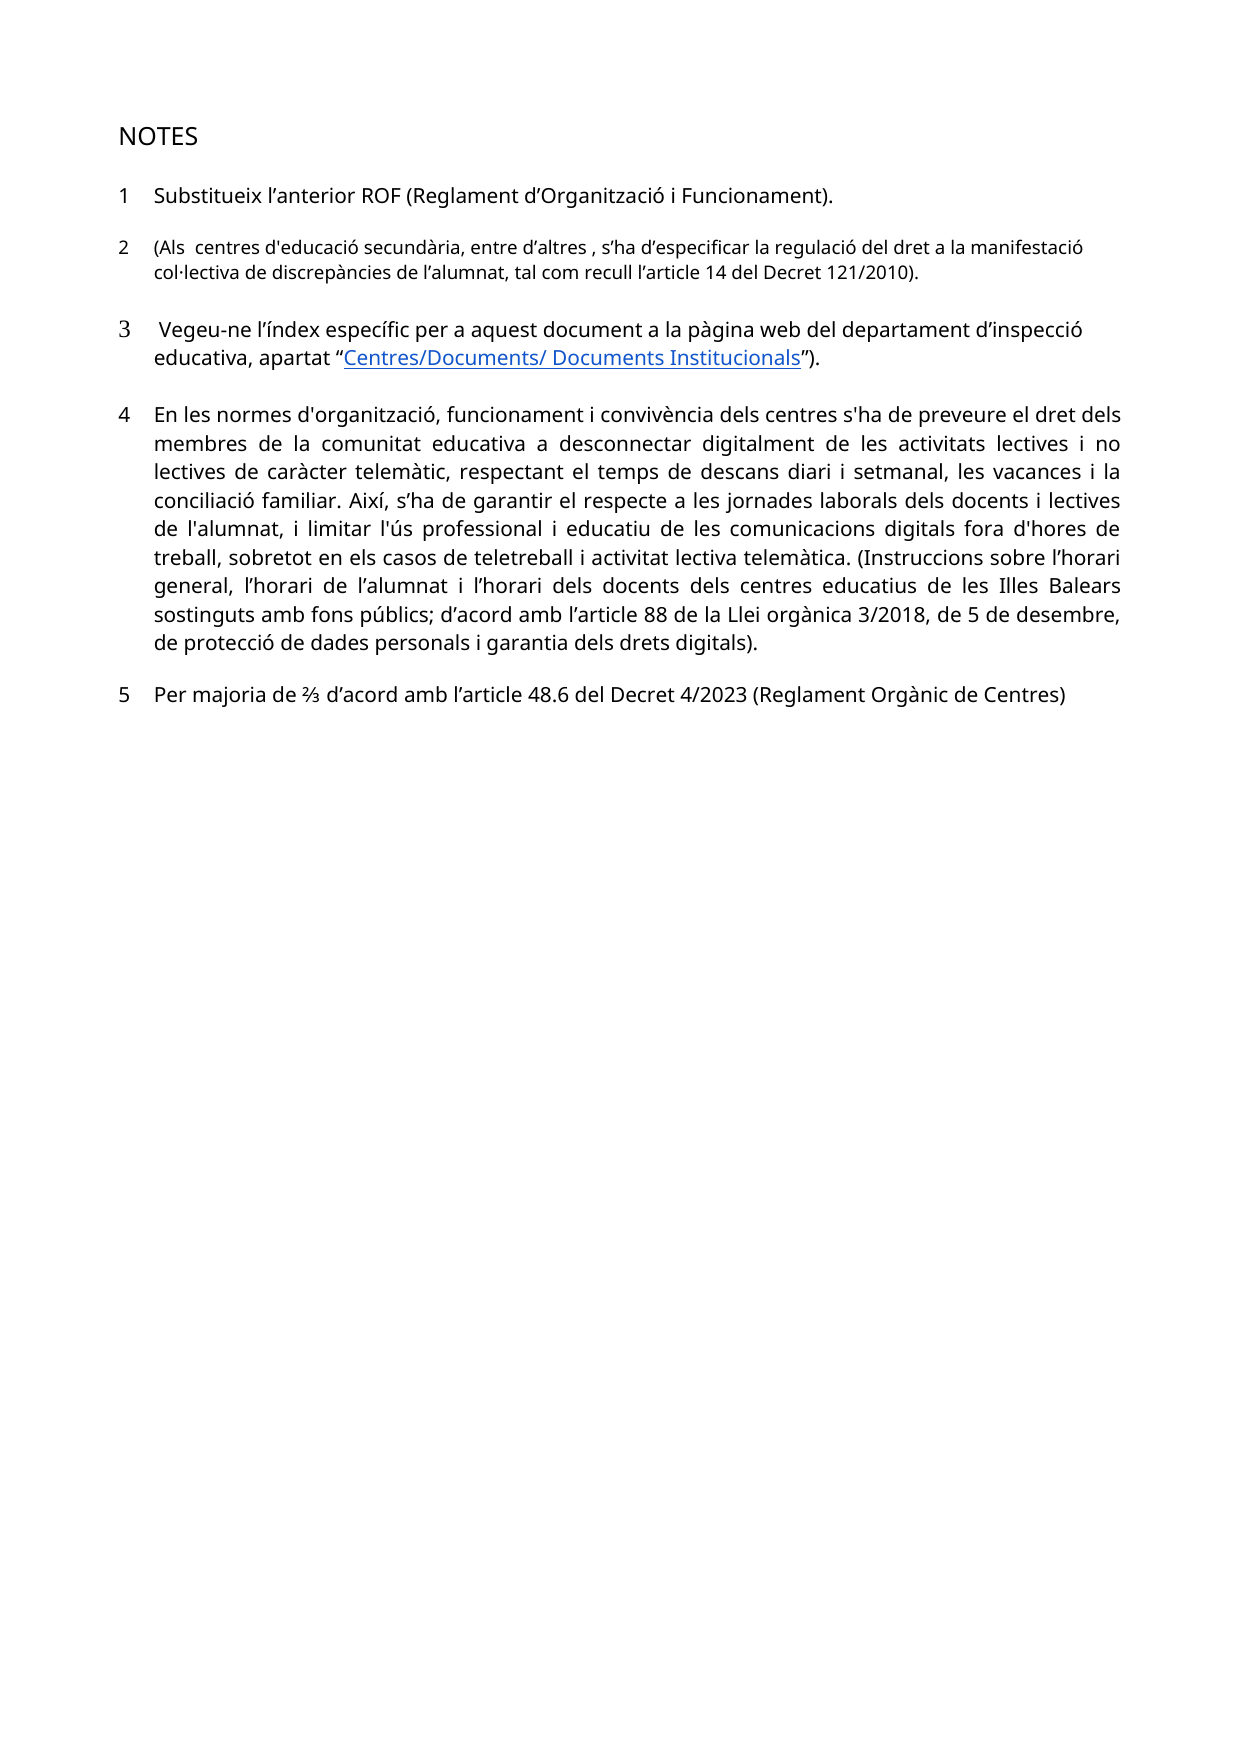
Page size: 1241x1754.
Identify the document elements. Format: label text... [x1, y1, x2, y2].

text (Als centres d'educació secundària, entre d’altres , s’ha d’especificar la regulació del dret a la manifestació col·lectiva de discrepàncies de l’alumnat, tal com recull l’article 14 del Decret 121/2010). [118, 234, 1122, 285]
text Vegeu-ne l’índex específic per a aquest document a la pàgina web del departament d’inspecció educativa, apartat “Centres/Documents/ Documents Institucionals”). [118, 314, 1122, 372]
text En les normes d'organització, funcionament i convivència dels centres s'ha de preveure el dret dels membres de la comunitat educativa a desconnectar digitalment de les activitats lectives i no lectives de caràcter telemàtic, respectant el temps de descans diari i setmanal, les vacances i la conciliació familiar. Així, s’ha de garantir el respecte a les jornades laborals dels docents i lectives de l'alumnat, i limitar l'ús professional i educatiu de les comunicacions digitals fora d'hores de treball, sobretot en els casos de teletreball i activitat lectiva telemàtica. (Instruccions sobre l’horari general, l’horari de l’alumnat i l’horari dels docents dels centres educatius de les Illes Balears sostinguts amb fons públics; d’acord amb l’article 88 de la Llei orgànica 3/2018, de 5 de desembre, de protecció de dades personals i garantia dels drets digitals). [118, 401, 1122, 657]
